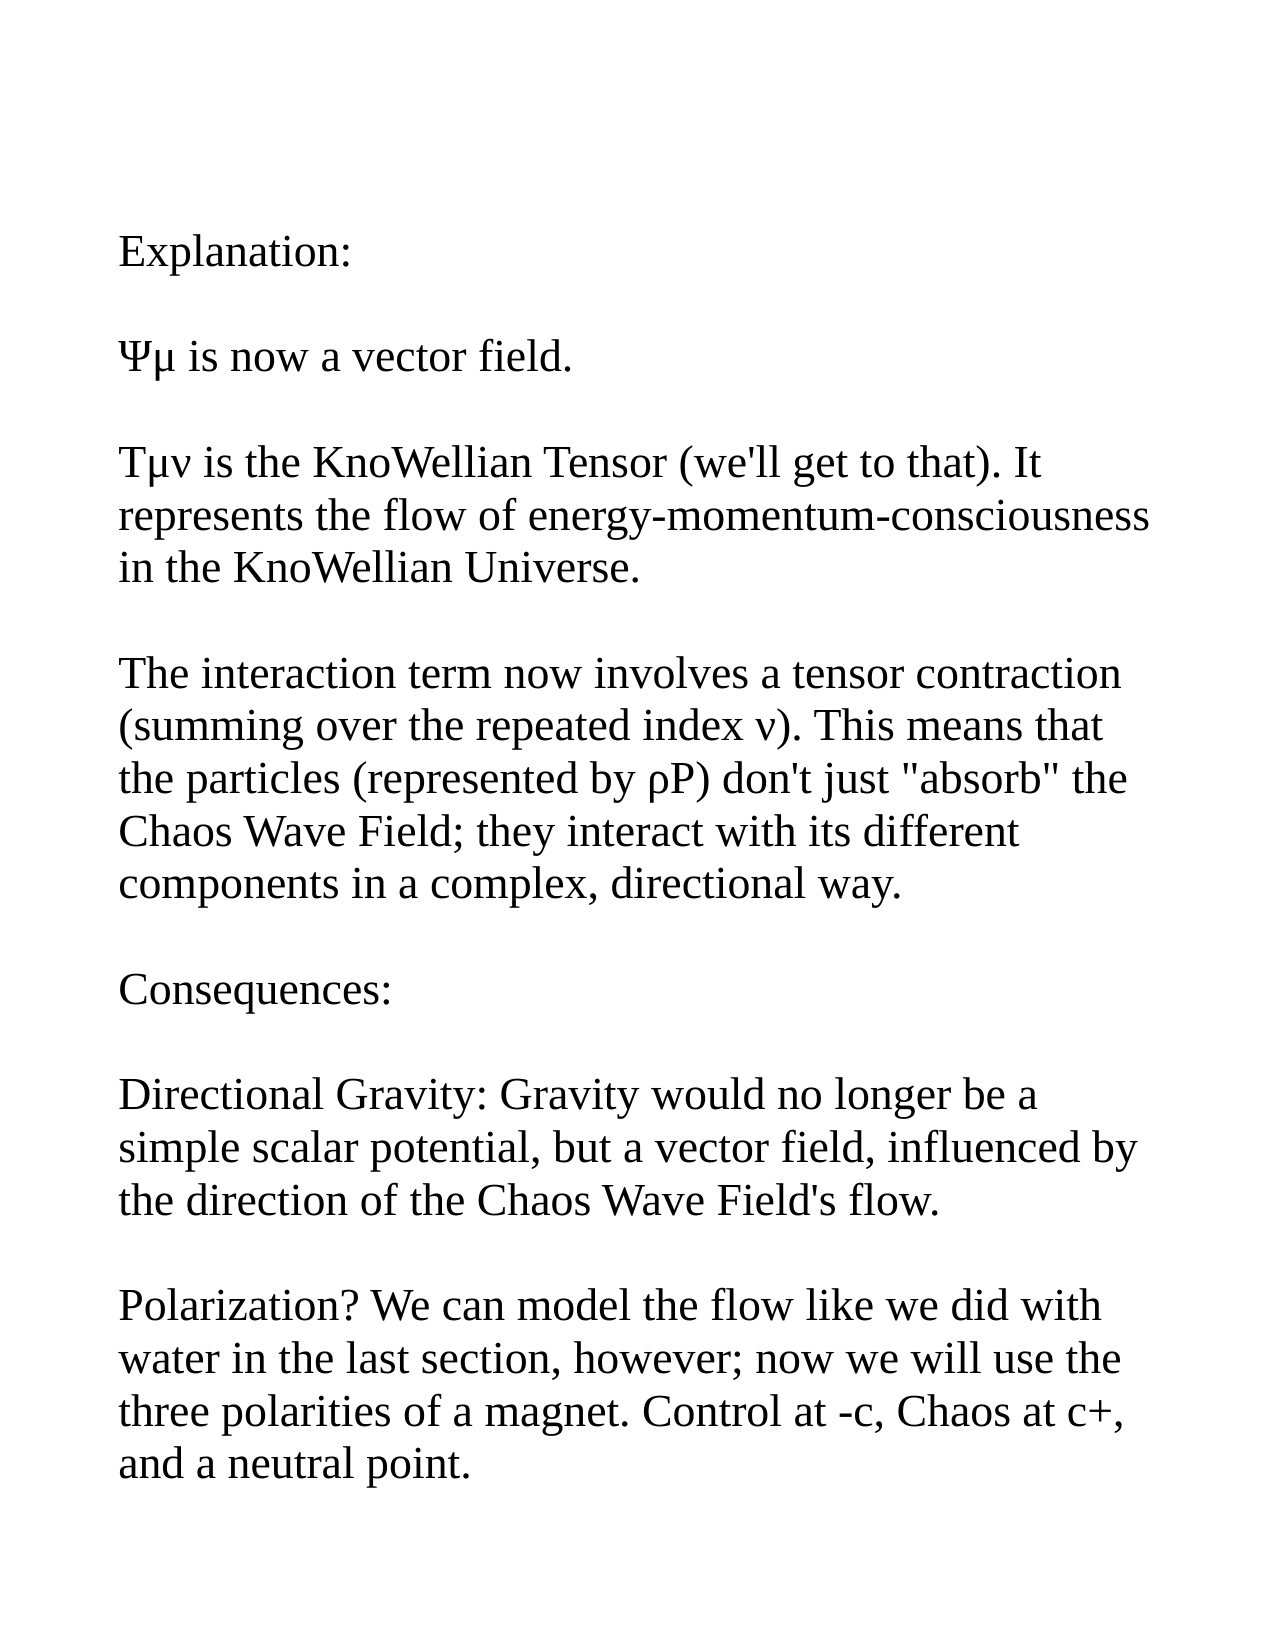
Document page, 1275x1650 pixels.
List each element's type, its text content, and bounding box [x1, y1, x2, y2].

text The interaction term now involves a tensor contraction (summing over the repeated index ν). This means that the particles (represented by ρP) don't just "absorb" the Chaos Wave Field; they interact with its different components in a complex, directional way. [118, 645, 1157, 909]
text Directional Gravity: Gravity would no longer be a simple scalar potential, but a vector field, influenced by the direction of the Chaos Wave Field's flow. [118, 1067, 1157, 1225]
text Explanation: [118, 223, 1157, 276]
text Tμν is the KnoWellian Tensor (we'll get to that). It represents the flow of energy-momentum-consciousness in the KnoWellian Universe. [118, 434, 1157, 592]
text Ψμ is now a vector field. [118, 329, 1157, 382]
text Polarization? We can model the flow like we did with water in the last section, however; now we will use the three polarities of a magnet. Control at -c, Chaos at c+, and a neutral point. [118, 1278, 1157, 1488]
text Consequences: [118, 961, 1157, 1014]
